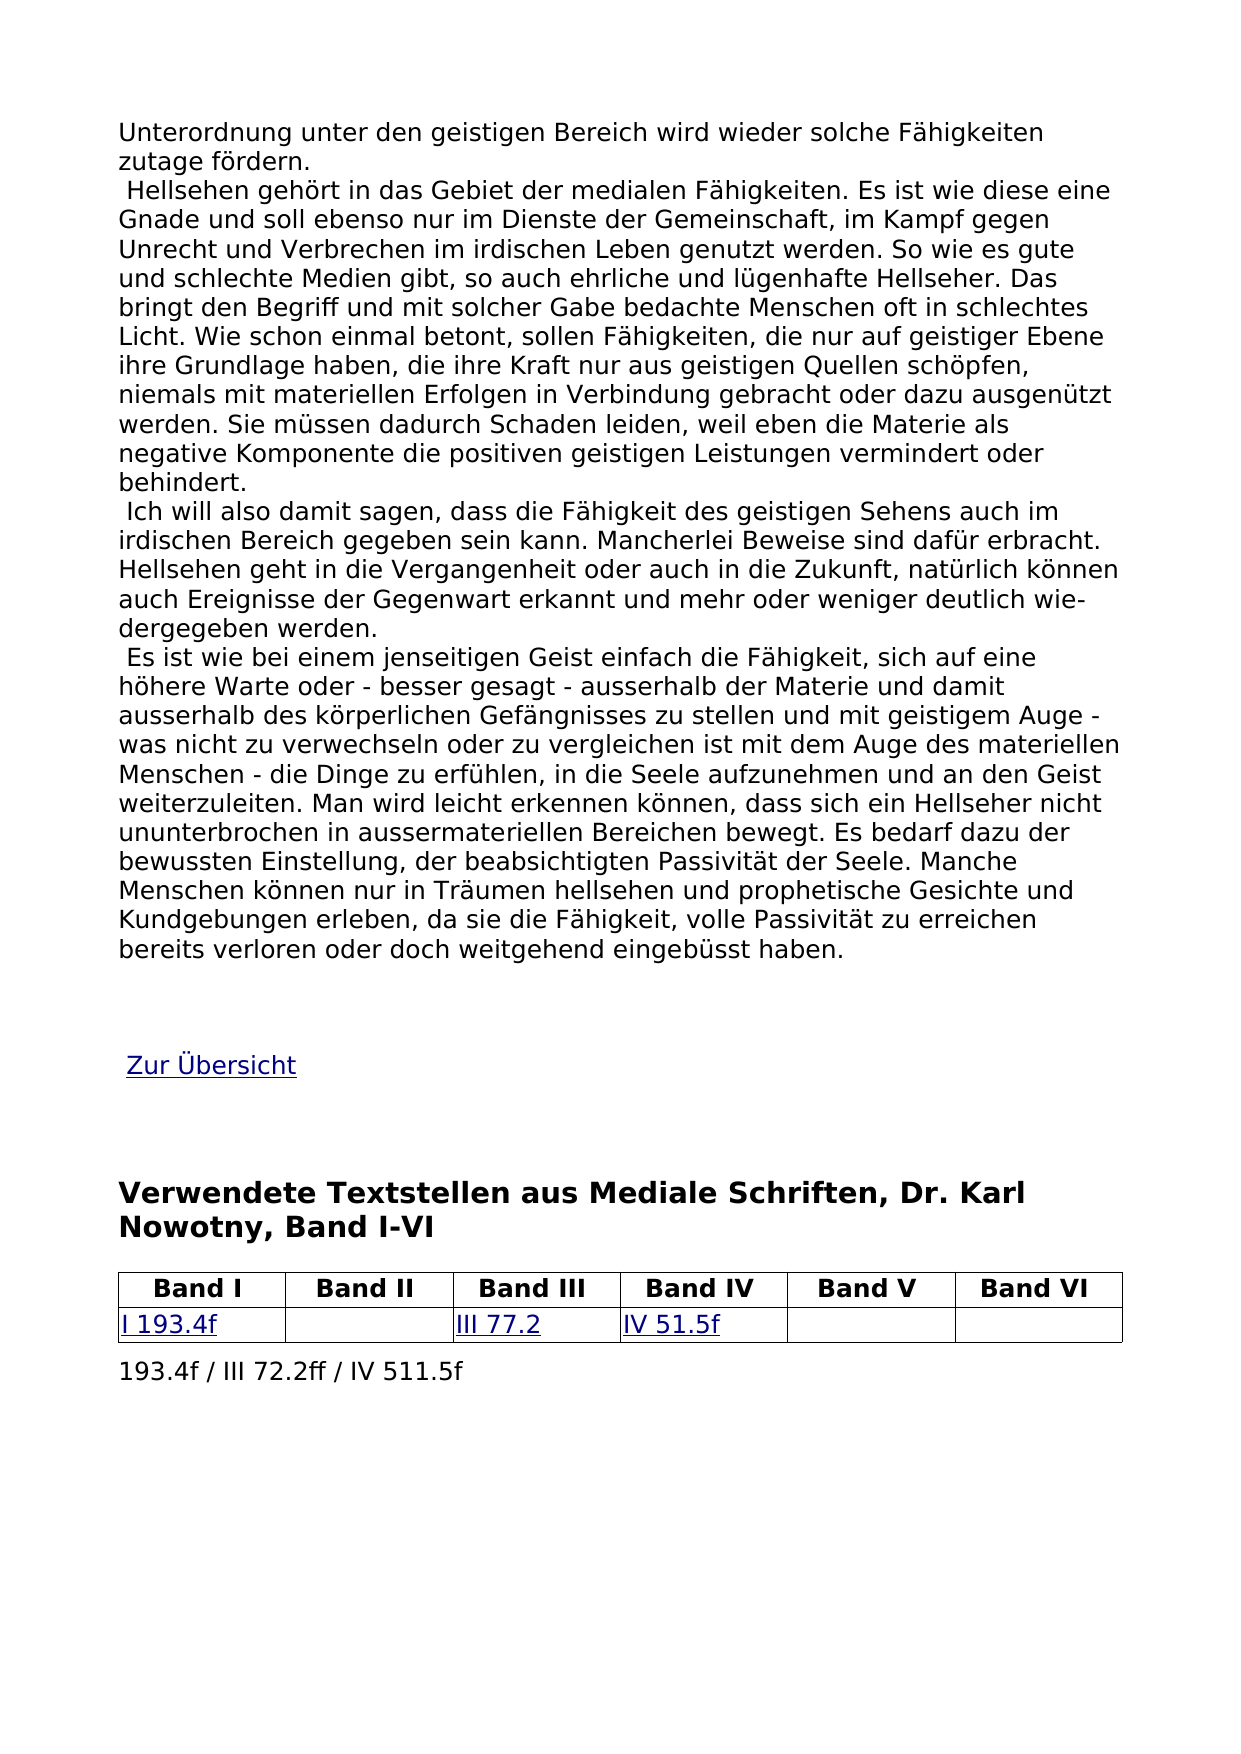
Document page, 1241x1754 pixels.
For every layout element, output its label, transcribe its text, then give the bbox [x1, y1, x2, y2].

table_header Band IV [621, 1273, 787, 1307]
table_cell I 193.4f [119, 1308, 285, 1342]
table_header Band I [119, 1273, 285, 1307]
table_cell IV 51.5f [621, 1308, 787, 1342]
text Unterordnung unter den geistigen Bereich wird wieder solche Fähigkeiten zutage fördern. Hellsehen gehört in das Gebiet der medialen Fähigkei­ten. Es ist wie diese eine Gnade und soll ebenso nur im Dienste der Gemeinschaft, im Kampf gegen Unrecht und Verbrechen im irdischen Leben genutzt werden. So wie es gute und schlechte Medien gibt, so auch ehrliche und lügenhafte Hellseher. Das bringt den Begriff und mit solcher Gabe bedachte Men­schen oft in schlechtes Licht. Wie schon einmal betont, sollen Fähigkeiten, die nur auf geistiger Ebene ihre Grundlage haben, die ihre Kraft nur aus geistigen Quellen schöp­fen, niemals mit materiellen Erfolgen in Verbindung gebracht oder dazu ausgenützt werden. Sie müssen dadurch Schaden leiden, weil eben die Materie als negative Komponente die positiven geistigen Leistungen vermin­dert oder behindert. Ich will also damit sagen, dass die Fähigkeit des geisti­gen Sehens auch im irdischen Be­reich gegeben sein kann. Mancherlei Beweise sind dafür erbracht. Hellsehen geht in die Vergangenheit oder auch in die Zukunft, natürlich können auch Ereignisse der Gegen­wart erkannt und mehr oder weniger deutlich wie­dergegeben werden. Es ist wie bei einem jenseitigen Geist einfach die Fähigkeit, sich auf eine höhere Warte oder - besser gesagt - ausserhalb der Materie und damit ausserhalb des körperlichen Gefängnisses zu stellen und mit geistigem Auge - was nicht zu verwechseln oder zu ver­gleichen ist mit dem Auge des materiellen Menschen - die Dinge zu erfühlen, in die Seele aufzunehmen und an den Geist weiterzuleiten. Man wird leicht erkennen können, dass sich ein Hellseher nicht ununterbrochen in aussermate­riellen Bereichen bewegt. Es bedarf dazu der bewussten Einstellung, der beabsichtigten Passivität der Seele. Manche Menschen können nur in Träumen hellsehen und prophetische Gesichte und Kundgebungen erleben, da sie die Fähigkeit, volle Passivität zu erreichen bereits verloren oder doch weitgehend einge­büsst haben. Zur Übersicht [118, 118, 1122, 1139]
subtitle Verwendete Textstellen aus Mediale Schriften, Dr. Karl Nowotny, Band I-VI [118, 1176, 1122, 1244]
table_header Band V [788, 1273, 955, 1307]
table_cell [788, 1308, 955, 1342]
table_cell [956, 1308, 1122, 1342]
text 193.4f / III 72.2ff / IV 511.5f [118, 1357, 1122, 1415]
table_cell III 77.2 [454, 1308, 620, 1342]
table_header Band VI [956, 1273, 1122, 1307]
table_header Band II [286, 1273, 453, 1307]
table_header Band III [454, 1273, 620, 1307]
table_cell [286, 1308, 453, 1342]
